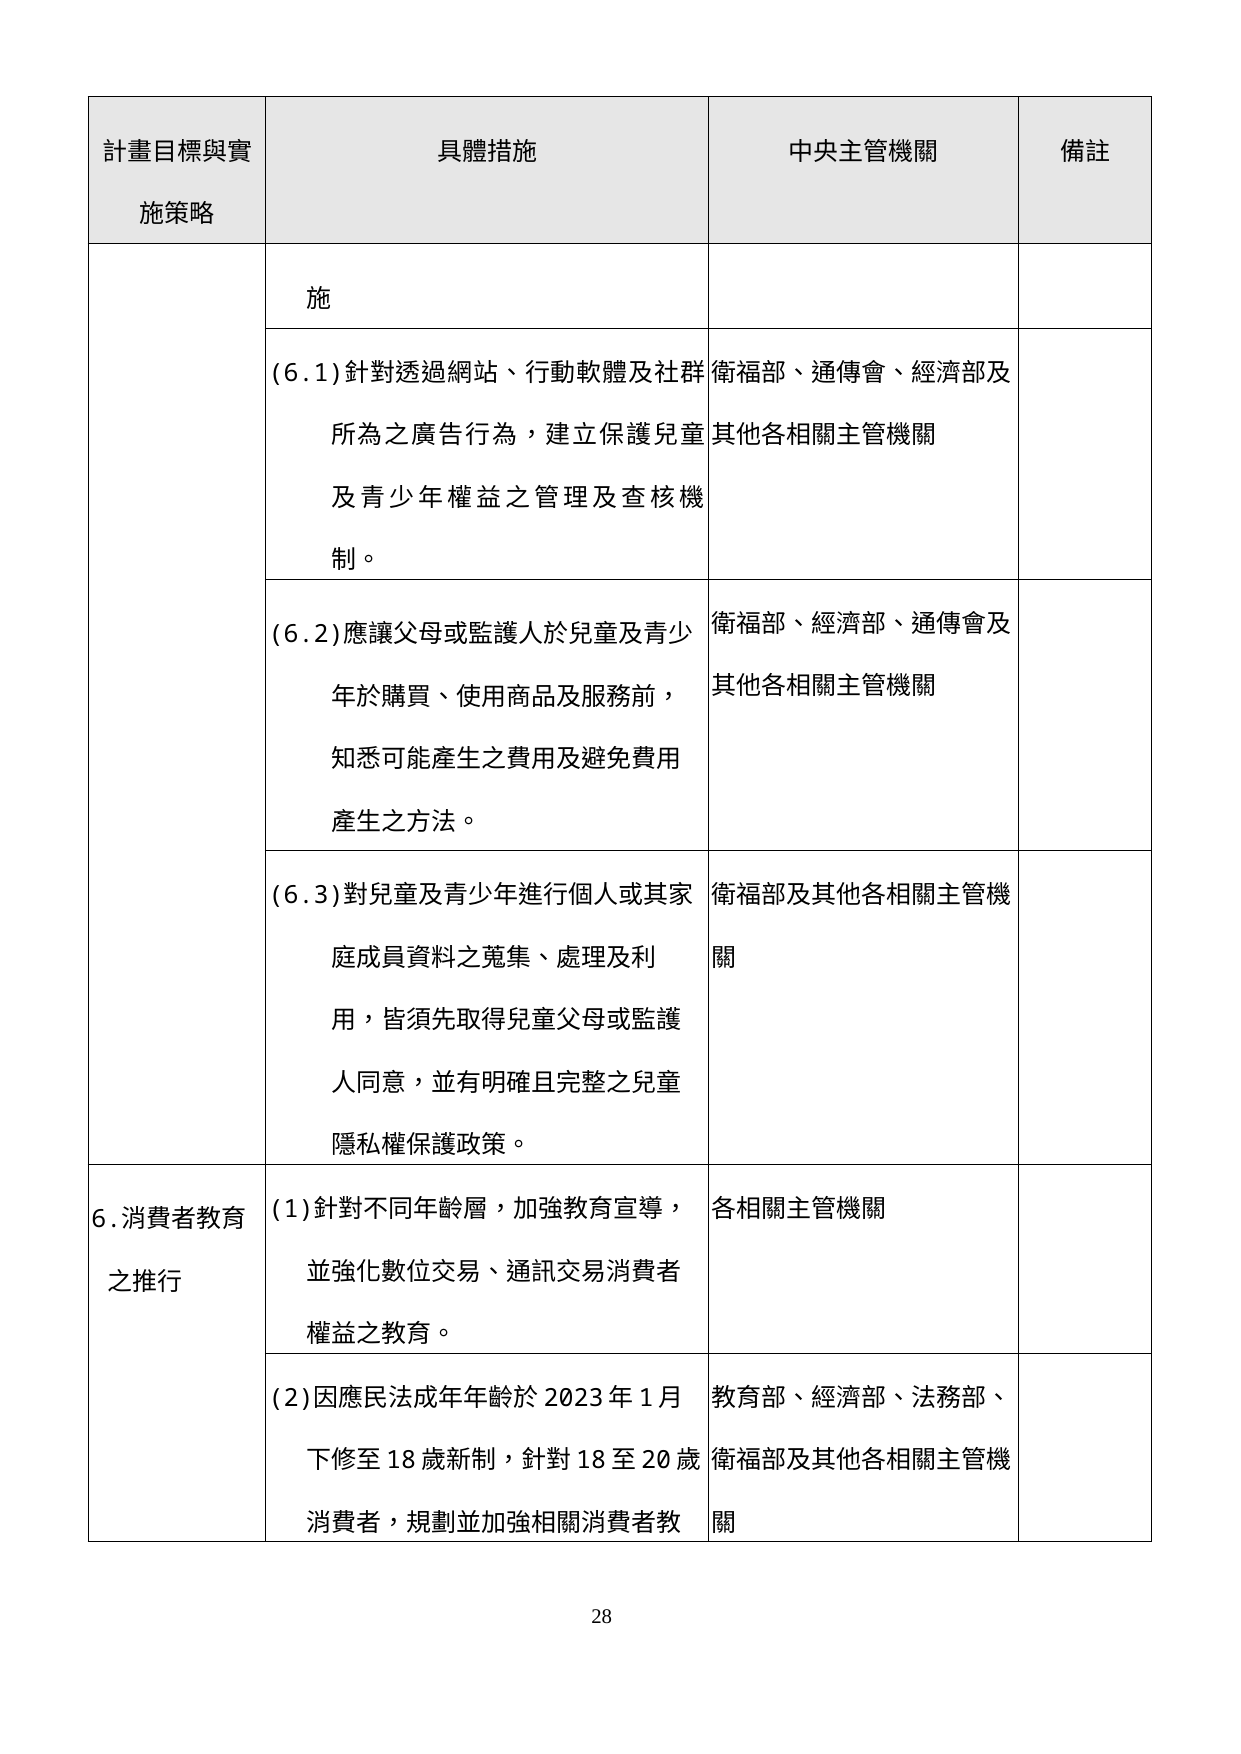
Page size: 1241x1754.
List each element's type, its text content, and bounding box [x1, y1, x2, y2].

table_header 具體措施 [266, 97, 708, 243]
table_cell [1019, 1165, 1151, 1352]
table_cell 衛福部、經濟部、通傳會及其他各相關主管機關 [709, 580, 1018, 850]
table_cell 衛福部、通傳會、經濟部及其他各相關主管機關 [709, 329, 1018, 578]
table_cell [709, 244, 1018, 327]
table_cell (6.1)針對透過網站、行動軟體及社群所為之廣告行為，建立保護兒童及青少年權益之管理及查核機制。 [266, 329, 708, 578]
table_cell (1)針對不同年齡層，加強教育宣導，並強化數位交易、通訊交易消費者權益之教育。 [266, 1165, 708, 1352]
table_cell [1019, 851, 1151, 1164]
table_cell (6.2)應讓父母或監護人於兒童及青少年於購買、使用商品及服務前，知悉可能產生之費用及避免費用產生之方法。 [266, 580, 708, 850]
table_cell 教育部、經濟部、法務部、衛福部及其他各相關主管機關 [709, 1354, 1018, 1541]
table_cell 施 [266, 244, 708, 327]
table_cell 6.消費者教育之推行 [89, 1165, 265, 1541]
table_cell 衛福部及其他各相關主管機關 [709, 851, 1018, 1164]
table_header 計畫目標與實施策略 [89, 97, 265, 243]
table_header 中央主管機關 [709, 97, 1018, 243]
table_cell [1019, 1354, 1151, 1541]
table_cell [1019, 329, 1151, 578]
table_cell (6.3)對兒童及青少年進行個人或其家庭成員資料之蒐集、處理及利用，皆須先取得兒童父母或監護人同意，並有明確且完整之兒童隱私權保護政策。 [266, 851, 708, 1164]
table_header 備註 [1019, 97, 1151, 243]
table_cell [1019, 244, 1151, 327]
table_cell [1019, 580, 1151, 850]
table_cell (2)因應民法成年年齡於2023年1月下修至18歲新制，針對18至20歲消費者，規劃並加強相關消費者教 [266, 1354, 708, 1541]
table_cell 各相關主管機關 [709, 1165, 1018, 1352]
